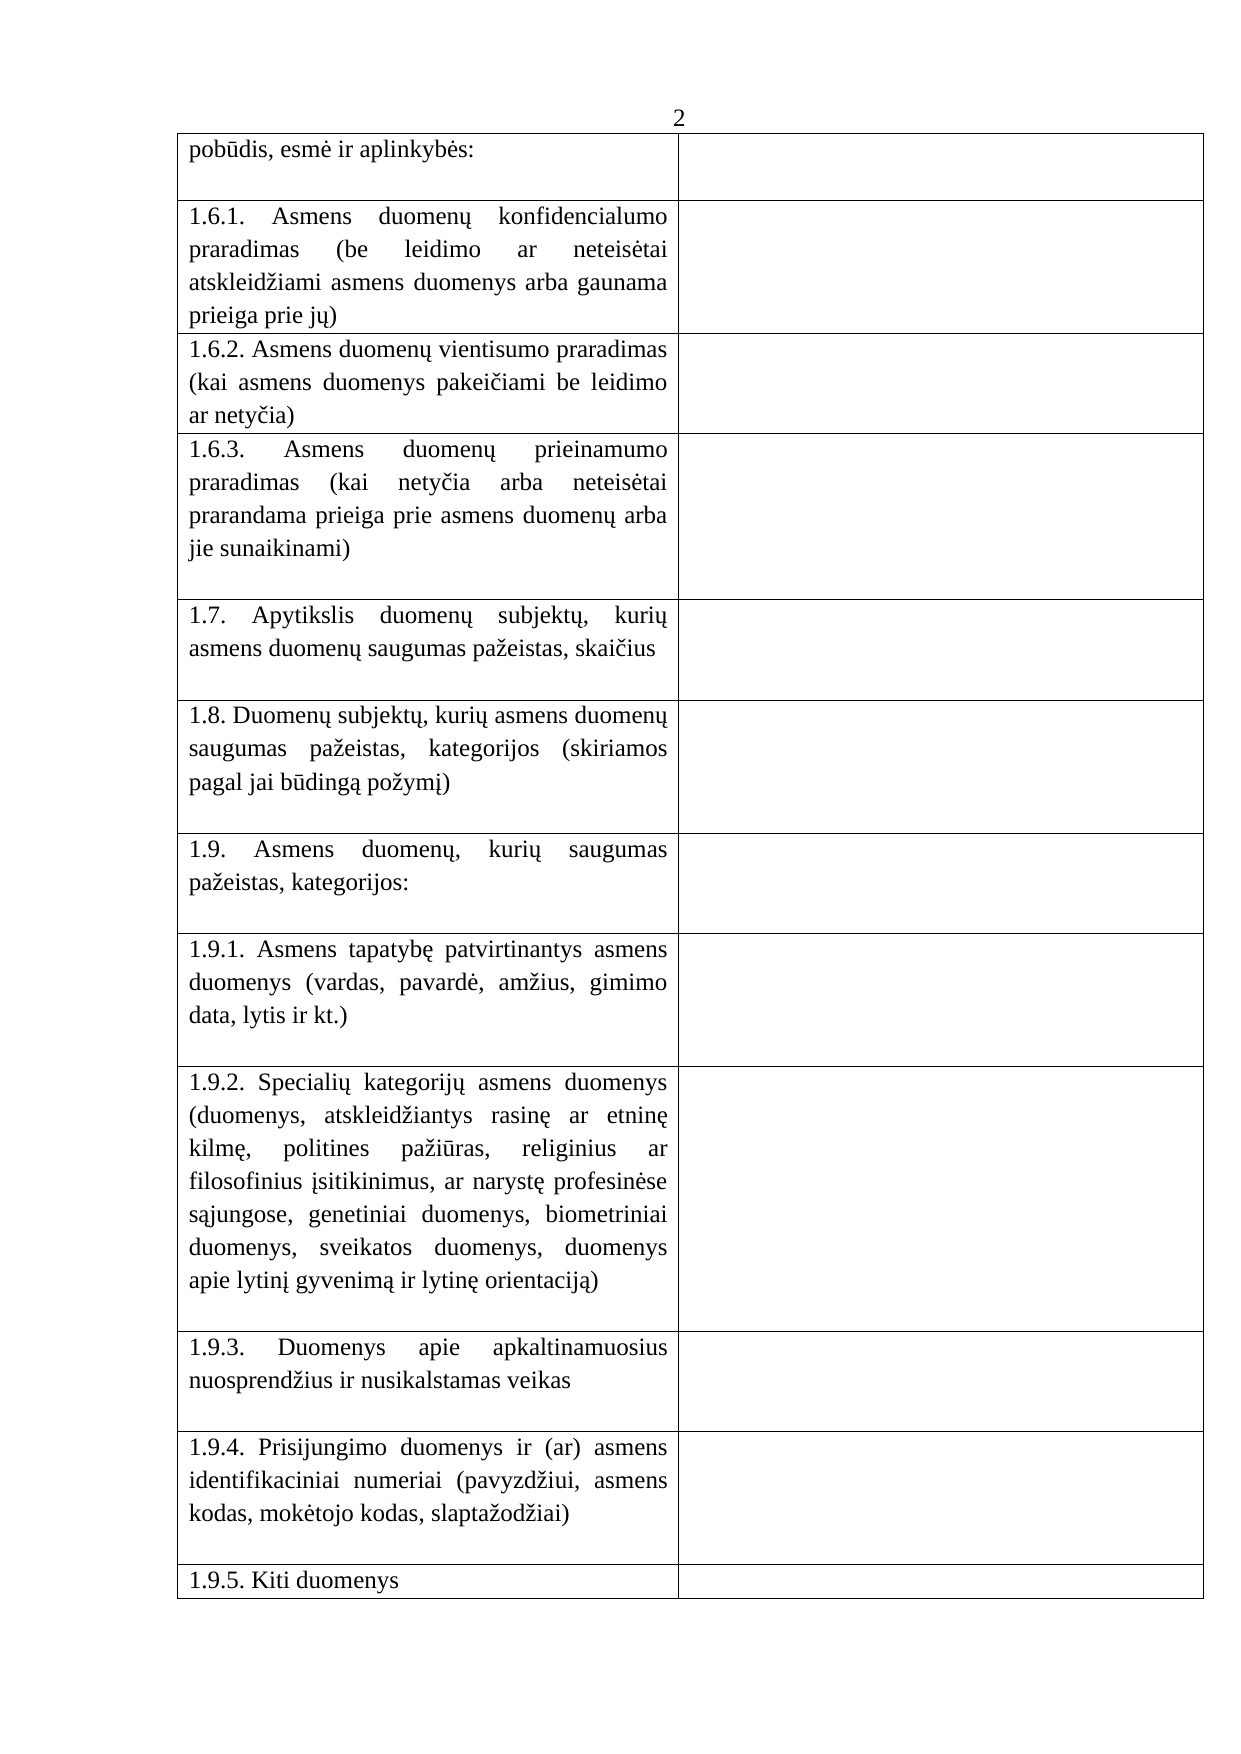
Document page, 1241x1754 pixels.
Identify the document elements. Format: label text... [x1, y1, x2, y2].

table_cell 1.9. Asmens duomenų, kurių saugumas pažeistas, kategorijos: [178, 834, 678, 933]
table_cell [679, 1332, 1203, 1431]
table_cell 1.6.3. Asmens duomenų prieinamumo praradimas (kai netyčia arba neteisėtai prarandama prieiga prie asmens duomenų arba jie sunaikinami) [178, 434, 678, 599]
table_cell 1.6.1. Asmens duomenų konfidencialumo praradimas (be leidimo ar neteisėtai atskleidžiami asmens duomenys arba gaunama prieiga prie jų) [178, 201, 678, 333]
table_cell 1.9.3. Duomenys apie apkaltinamuosius nuosprendžius ir nusikalstamas veikas [178, 1332, 678, 1431]
table_cell [679, 201, 1203, 333]
table_cell [679, 1432, 1203, 1564]
table_cell 1.8. Duomenų subjektų, kurių asmens duomenų saugumas pažeistas, kategorijos (skiriamos pagal jai būdingą požymį) [178, 701, 678, 833]
table_cell 1.9.4. Prisijungimo duomenys ir (ar) asmens identifikaciniai numeriai (pavyzdžiui, asmens kodas, mokėtojo kodas, slaptažodžiai) [178, 1432, 678, 1564]
table_cell [679, 134, 1203, 200]
table_cell 1.6.2. Asmens duomenų vientisumo praradimas (kai asmens duomenys pakeičiami be leidimo ar netyčia) [178, 334, 678, 433]
table_cell pobūdis, esmė ir aplinkybės: [178, 134, 678, 200]
table_cell [679, 1067, 1203, 1331]
table_cell 1.9.5. Kiti duomenys [178, 1565, 678, 1598]
table_cell [679, 1565, 1203, 1598]
table_cell [679, 334, 1203, 433]
table_cell [679, 834, 1203, 933]
table_cell 1.7. Apytikslis duomenų subjektų, kurių asmens duomenų saugumas pažeistas, skaičius [178, 600, 678, 699]
table_cell 1.9.2. Specialių kategorijų asmens duomenys (duomenys, atskleidžiantys rasinę ar etninę kilmę, politines pažiūras, religinius ar filosofinius įsitikinimus, ar narystę profesinėse sąjungose, genetiniai duomenys, biometriniai duomenys, sveikatos duomenys, duomenys apie lytinį gyvenimą ir lytinę orientaciją) [178, 1067, 678, 1331]
table_cell [679, 600, 1203, 699]
table_cell [679, 434, 1203, 599]
table_cell 1.9.1. Asmens tapatybę patvirtinantys asmens duomenys (vardas, pavardė, amžius, gimimo data, lytis ir kt.) [178, 934, 678, 1066]
table_cell [679, 701, 1203, 833]
table_cell [679, 934, 1203, 1066]
